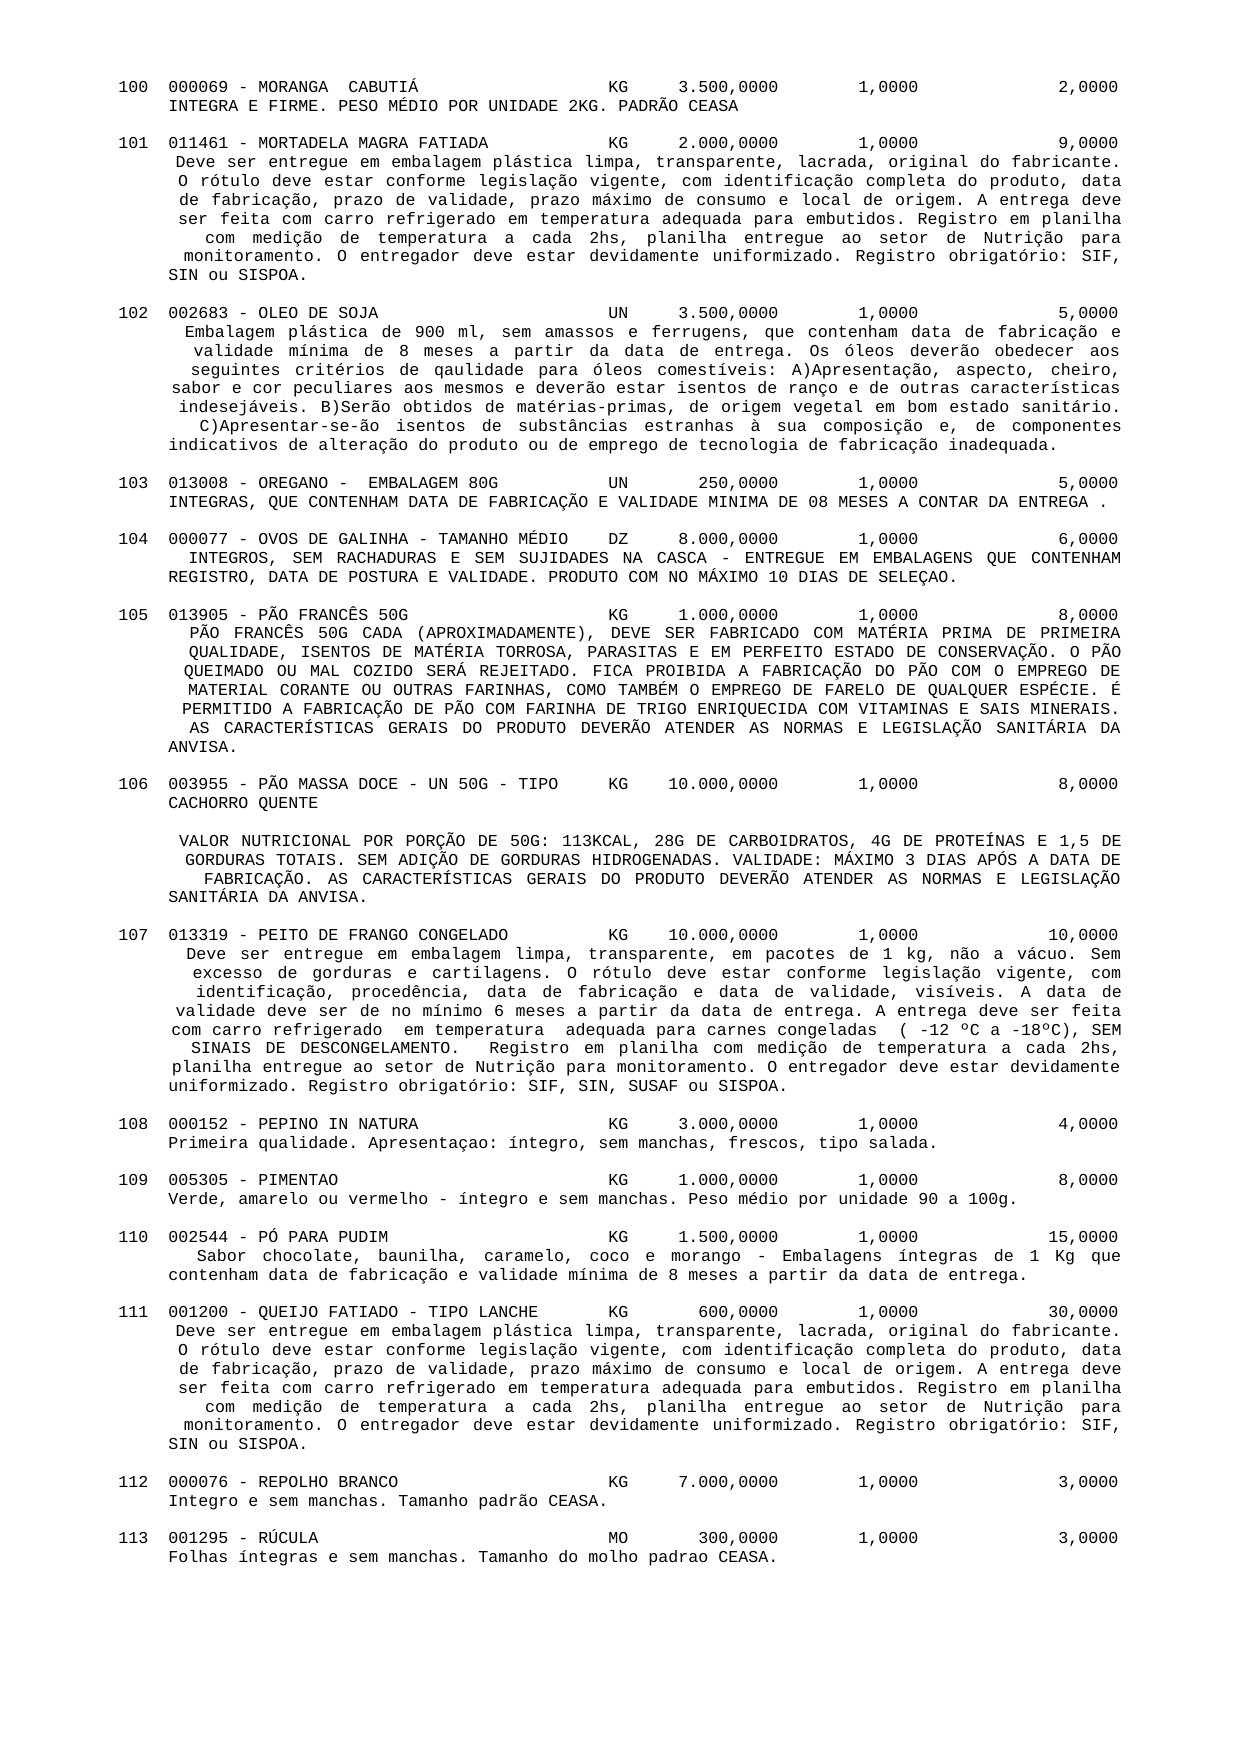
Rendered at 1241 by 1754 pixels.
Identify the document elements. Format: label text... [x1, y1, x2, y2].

text 103 013008 - OREGANO - EMBALAGEM 80G UN 250,0000 1,0000 5,0000 INTEGRAS, QUE CONTENHAM DATA DE FABRICAÇÃO E VALIDADE MINIMA DE 08 MESES A CONTAR DA ENTREGA . [118, 455, 1122, 512]
text 106 003955 - PÃO MASSA DOCE - UN 50G - TIPO KG 10.000,0000 1,0000 8,0000 CACHORRO QUENTE [118, 757, 1122, 814]
text 100 000069 - MORANGA CABUTIÁ KG 3.500,0000 1,0000 2,0000 INTEGRA E FIRME. PESO MÉDIO POR UNIDADE 2KG. PADRÃO CEASA [118, 59, 1122, 116]
text 109 005305 - PIMENTAO KG 1.000,0000 1,0000 8,0000 Verde, amarelo ou vermelho - íntegro e sem manchas. Peso médio por unidade 90 a 100g. [118, 1153, 1122, 1209]
text 104 000077 - OVOS DE GALINHA - TAMANHO MÉDIO DZ 8.000,0000 1,0000 6,0000 INTEGROS, SEM RACHADURAS E SEM SUJIDADES NA CASCA - ENTREGUE EM EMBALAGENS QUE CONTENHAM REGISTRO, DATA DE POSTURA E VALIDADE. PRODUTO COM NO MÁXIMO 10 DIAS DE SELEÇAO. [118, 512, 1122, 587]
text 105 013905 - PÃO FRANCÊS 50G KG 1.000,0000 1,0000 8,0000 PÃO FRANCÊS 50G CADA (APROXIMADAMENTE), DEVE SER FABRICADO COM MATÉRIA PRIMA DE PRIMEIRA QUALIDADE, ISENTOS DE MATÉRIA TORROSA, PARASITAS E EM PERFEITO ESTADO DE CONSERVAÇÃO. O PÃO QUEIMADO OU MAL COZIDO SERÁ REJEITADO. FICA PROIBIDA A FABRICAÇÃO DO PÃO COM O EMPREGO DE MATERIAL CORANTE OU OUTRAS FARINHAS, COMO TAMBÉM O EMPREGO DE FARELO DE QUALQUER ESPÉCIE. É PERMITIDO A FABRICAÇÃO DE PÃO COM FARINHA DE TRIGO ENRIQUECIDA COM VITAMINAS E SAIS MINERAIS. AS CARACTERÍSTICAS GERAIS DO PRODUTO DEVERÃO ATENDER AS NORMAS E LEGISLAÇÃO SANITÁRIA DA ANVISA. [118, 587, 1122, 757]
text VALOR NUTRICIONAL POR PORÇÃO DE 50G: 113KCAL, 28G DE CARBOIDRATOS, 4G DE PROTEÍNAS E 1,5 DE GORDURAS TOTAIS. SEM ADIÇÃO DE GORDURAS HIDROGENADAS. VALIDADE: MÁXIMO 3 DIAS APÓS A DATA DE FABRICAÇÃO. AS CARACTERÍSTICAS GERAIS DO PRODUTO DEVERÃO ATENDER AS NORMAS E LEGISLAÇÃO SANITÁRIA DA ANVISA. [118, 814, 1122, 908]
text 102 002683 - OLEO DE SOJA UN 3.500,0000 1,0000 5,0000 Embalagem plástica de 900 ml, sem amassos e ferrugens, que contenham data de fabricação e validade mínima de 8 meses a partir da data de entrega. Os óleos deverão obedecer aos seguintes critérios de qaulidade para óleos comestíveis: A)Apresentação, aspecto, cheiro, sabor e cor peculiares aos mesmos e deverão estar isentos de ranço e de outras características indesejáveis. B)Serão obtidos de matérias-primas, de origem vegetal em bom estado sanitário. C)Apresentar-se-ão isentos de substâncias estranhas à sua composição e, de componentes indicativos de alteração do produto ou de emprego de tecnologia de fabricação inadequada. [118, 286, 1122, 455]
text 111 001200 - QUEIJO FATIADO - TIPO LANCHE KG 600,0000 1,0000 30,0000 Deve ser entregue em embalagem plástica limpa, transparente, lacrada, original do fabricante. O rótulo deve estar conforme legislação vigente, com identificação completa do produto, data de fabricação, prazo de validade, prazo máximo de consumo e local de origem. A entrega deve ser feita com carro refrigerado em temperatura adequada para embutidos. Registro em planilha com medição de temperatura a cada 2hs, planilha entregue ao setor de Nutrição para monitoramento. O entregador deve estar devidamente uniformizado. Registro obrigatório: SIF, SIN ou SISPOA. [118, 1285, 1122, 1455]
text 113 001295 - RÚCULA MO 300,0000 1,0000 3,0000 Folhas íntegras e sem manchas. Tamanho do molho padrao CEASA. [118, 1511, 1122, 1568]
text 110 002544 - PÓ PARA PUDIM KG 1.500,0000 1,0000 15,0000 Sabor chocolate, baunilha, caramelo, coco e morango - Embalagens íntegras de 1 Kg que contenham data de fabricação e validade mínima de 8 meses a partir da data de entrega. [118, 1209, 1122, 1285]
text 107 013319 - PEITO DE FRANGO CONGELADO KG 10.000,0000 1,0000 10,0000 Deve ser entregue em embalagem limpa, transparente, em pacotes de 1 kg, não a vácuo. Sem excesso de gorduras e cartilagens. O rótulo deve estar conforme legislação vigente, com identificação, procedência, data de fabricação e data de validade, visíveis. A data de validade deve ser de no mínimo 6 meses a partir da data de entrega. A entrega deve ser feita com carro refrigerado em temperatura adequada para carnes congeladas ( -12 ºC a -18ºC), SEM SINAIS DE DESCONGELAMENTO. Registro em planilha com medição de temperatura a cada 2hs, planilha entregue ao setor de Nutrição para monitoramento. O entregador deve estar devidamente uniformizado. Registro obrigatório: SIF, SIN, SUSAF ou SISPOA. [118, 908, 1122, 1096]
text 101 011461 - MORTADELA MAGRA FATIADA KG 2.000,0000 1,0000 9,0000 Deve ser entregue em embalagem plástica limpa, transparente, lacrada, original do fabricante. O rótulo deve estar conforme legislação vigente, com identificação completa do produto, data de fabricação, prazo de validade, prazo máximo de consumo e local de origem. A entrega deve ser feita com carro refrigerado em temperatura adequada para embutidos. Registro em planilha com medição de temperatura a cada 2hs, planilha entregue ao setor de Nutrição para monitoramento. O entregador deve estar devidamente uniformizado. Registro obrigatório: SIF, SIN ou SISPOA. [118, 116, 1122, 286]
text 108 000152 - PEPINO IN NATURA KG 3.000,0000 1,0000 4,0000 Primeira qualidade. Apresentaçao: íntegro, sem manchas, frescos, tipo salada. [118, 1096, 1122, 1153]
text 112 000076 - REPOLHO BRANCO KG 7.000,0000 1,0000 3,0000 Integro e sem manchas. Tamanho padrão CEASA. [118, 1455, 1122, 1511]
